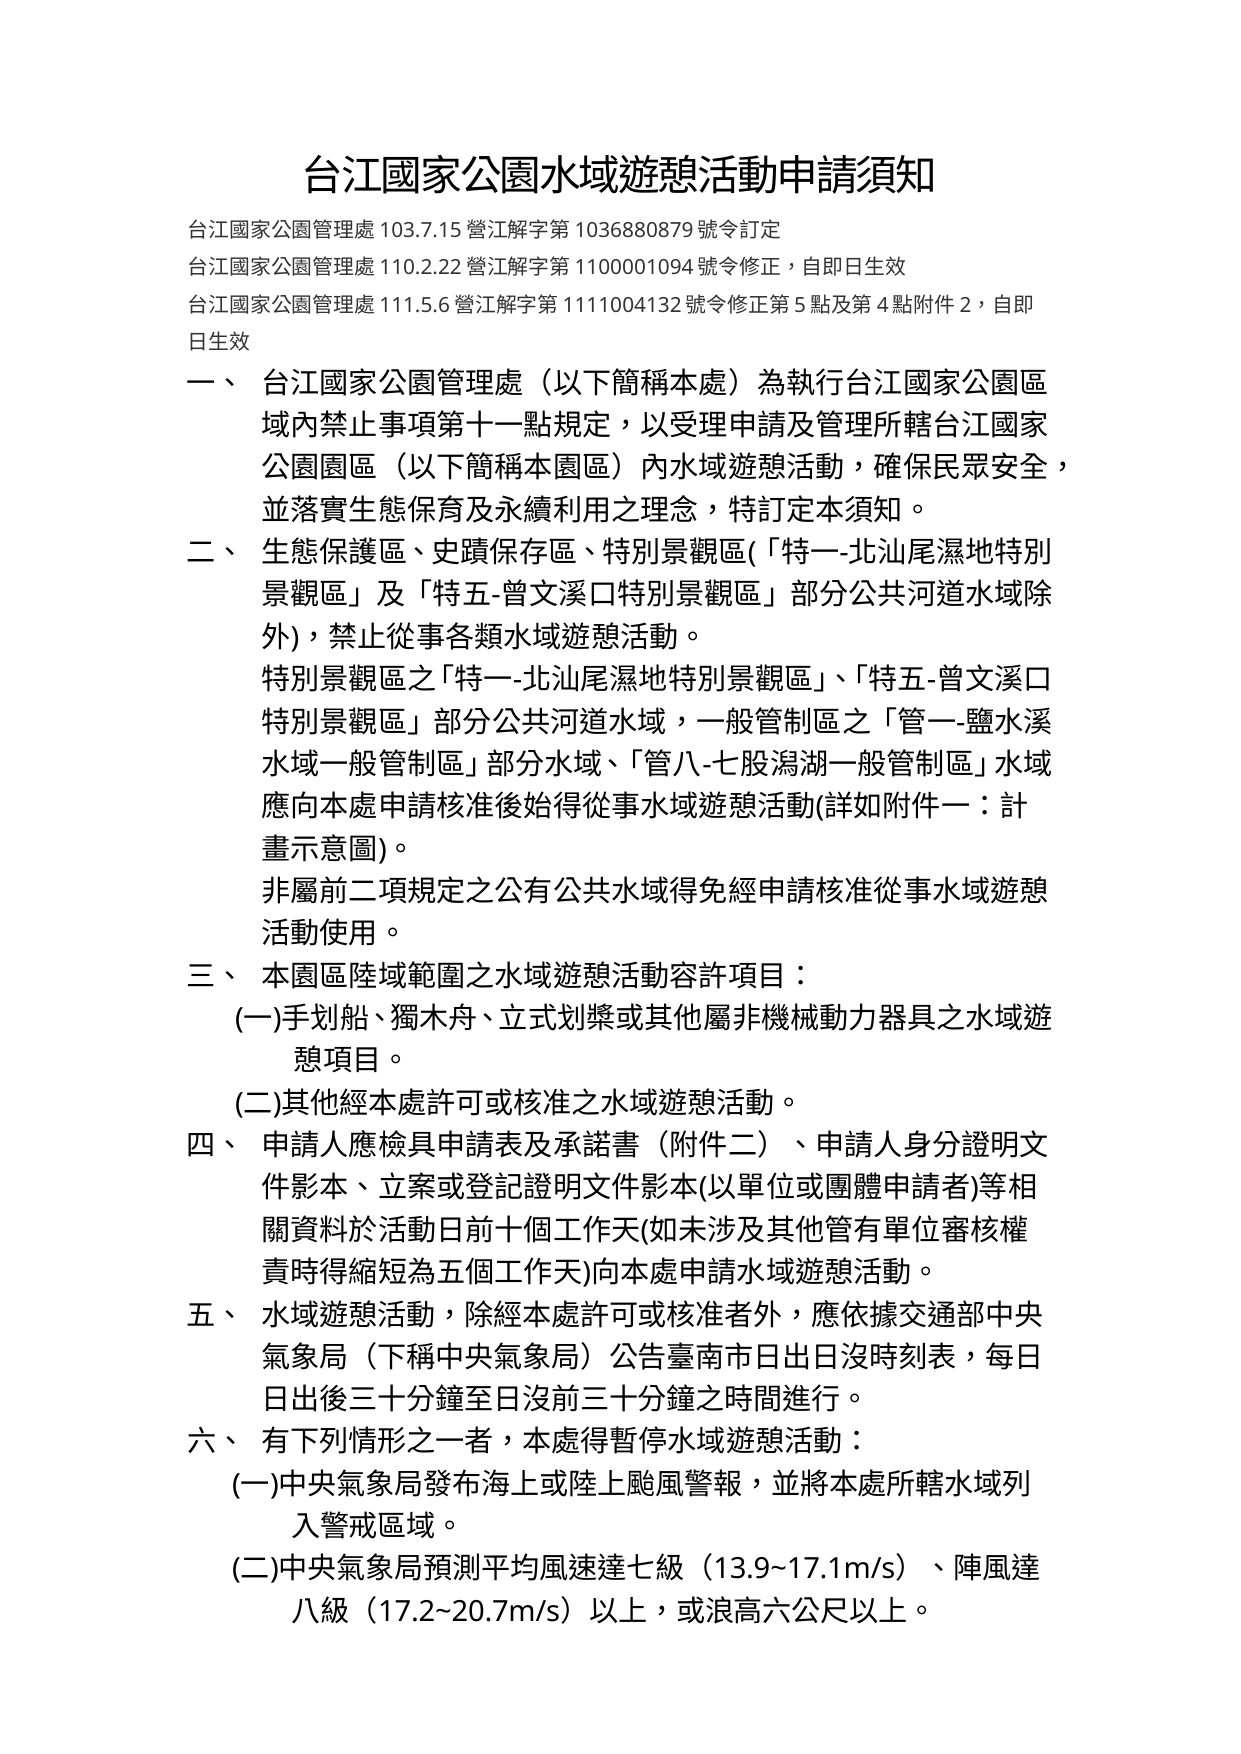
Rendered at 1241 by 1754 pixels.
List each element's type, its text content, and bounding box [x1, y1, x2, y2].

text 特別景觀區之「特一-北汕尾濕地特別景觀區」、「特五-曾文溪口特別景觀區」部分公共河道水域，一般管制區之「管一-鹽水溪水域一般管制區」部分水域、「管八-七股潟湖一般管制區」水域應向本處申請核准後始得從事水域遊憩活動(詳如附件一：計畫示意圖)。 [261, 656, 1053, 868]
text (二)其他經本處許可或核准之水域遊憩活動。 [235, 1079, 1053, 1122]
list 水域遊憩活動，除經本處許可或核准者外，應依據交通部中央氣象局（下稱中央氣象局）公告臺南市日出日沒時刻表，每日日出後三十分鐘至日沒前三十分鐘之時間進行。 [186, 1291, 1053, 1418]
text (一)中央氣象局發布海上或陸上颱風警報，並將本處所轄水域列入警戒區域。 [232, 1460, 1053, 1545]
list 申請人應檢具申請表及承諾書（附件二）、申請人身分證明文件影本、立案或登記證明文件影本(以單位或團體申請者)等相關資料於活動日前十個工作天(如未涉及其他管有單位審核權責時得縮短為五個工作天)向本處申請水域遊憩活動。 [186, 1122, 1053, 1291]
list 台江國家公園管理處（以下簡稱本處）為執行台江國家公園區域內禁止事項第十一點規定，以受理申請及管理所轄台江國家公園園區（以下簡稱本園區）內水域遊憩活動，確保民眾安全，並落實生態保育及永續利用之理念，特訂定本須知。 [186, 359, 1053, 528]
text (二)中央氣象局預測平均風速達七級（13.9~17.1m/s）、陣風達八級（17.2~20.7m/s）以上，或浪高六公尺以上。 [232, 1545, 1053, 1630]
list 有下列情形之一者，本處得暫停水域遊憩活動： [187, 1418, 1053, 1460]
text 非屬前二項規定之公有公共水域得免經申請核准從事水域遊憩活動使用。 [261, 868, 1053, 952]
text 台江國家公園管理處103.7.15營江解字第1036880879號令訂定 台江國家公園管理處110.2.22營江解字第1100001094號令修正，自即日生效 台江國家公園管理處111.5.6營江解字第1111004132號令修正第5點及第4點附件2，自即日生效 [187, 209, 1053, 359]
list 生態保護區、史蹟保存區、特別景觀區(「特一-北汕尾濕地特別景觀區」及「特五-曾文溪口特別景觀區」部分公共河道水域除外)，禁止從事各類水域遊憩活動。 [186, 528, 1053, 656]
text 台江國家公園水域遊憩活動申請須知 [187, 134, 1053, 209]
list 本園區陸域範圍之水域遊憩活動容許項目： [186, 952, 1053, 994]
text (一)手划船、獨木舟、立式划槳或其他屬非機械動力器具之水域遊憩項目。 [235, 994, 1053, 1079]
